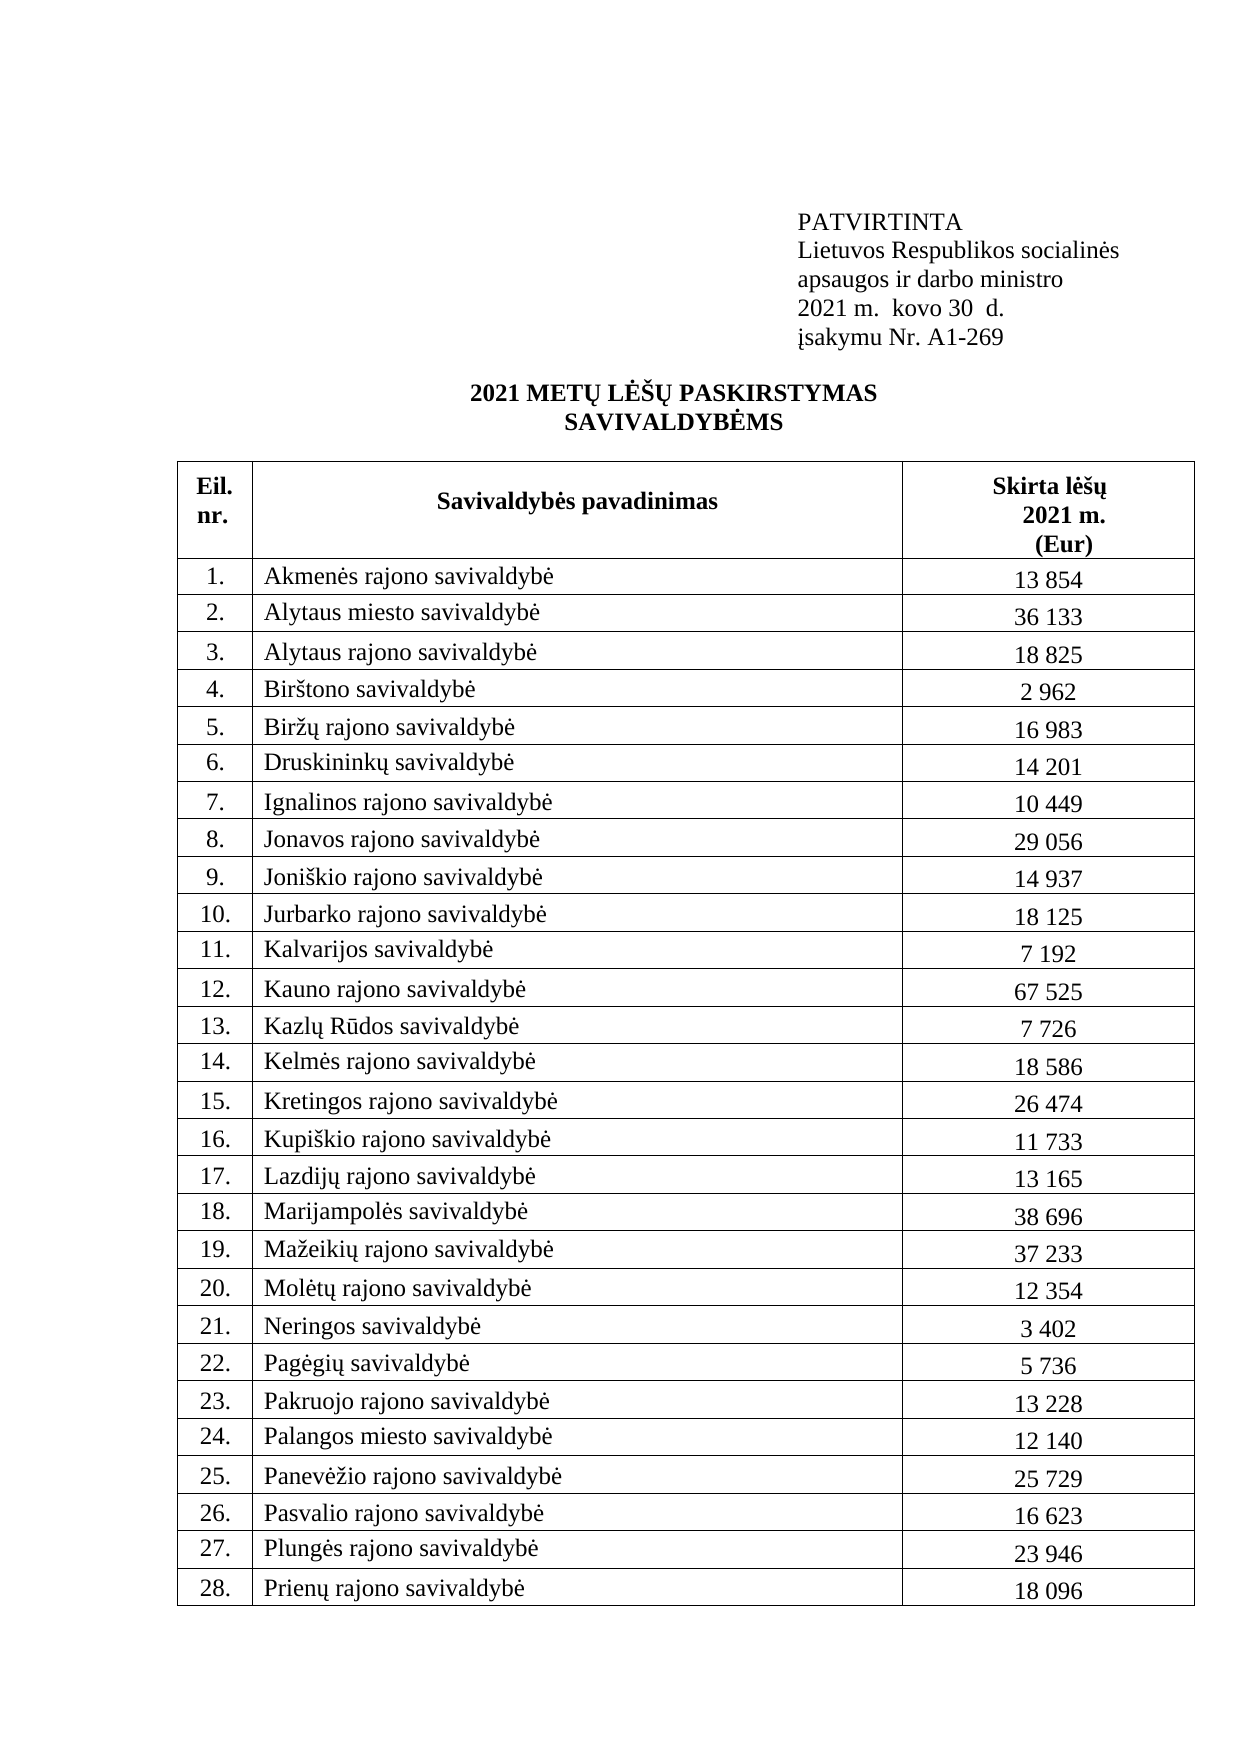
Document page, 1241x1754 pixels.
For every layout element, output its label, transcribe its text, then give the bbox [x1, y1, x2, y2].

table_cell 11 733 [903, 1119, 1194, 1155]
table_cell 13 165 [903, 1156, 1194, 1193]
table_cell 25. [178, 1456, 252, 1492]
table_cell 15. [178, 1082, 252, 1118]
table_cell 26 474 [903, 1082, 1194, 1118]
table_cell Akmenės rajono savivaldybė [253, 559, 902, 593]
text įsakymu Nr. A1-269 [177, 322, 1181, 350]
table_cell 16 983 [903, 707, 1194, 743]
table_cell 28. [178, 1569, 252, 1605]
table_cell Birštono savivaldybė [253, 670, 902, 706]
table_cell Joniškio rajono savivaldybė [253, 857, 902, 893]
table_cell 3 402 [903, 1306, 1194, 1343]
table_cell 18 125 [903, 894, 1194, 931]
table_cell 21. [178, 1306, 252, 1343]
table_cell 5. [178, 707, 252, 743]
text Lietuvos Respublikos socialinės [177, 235, 1143, 264]
table_cell Kazlų Rūdos savivaldybė [253, 1007, 902, 1043]
table_cell 12 354 [903, 1269, 1194, 1305]
table_cell 5 736 [903, 1344, 1194, 1380]
table_cell 2 962 [903, 670, 1194, 706]
table_cell Prienų rajono savivaldybė [253, 1569, 902, 1605]
table_cell 23. [178, 1381, 252, 1418]
table_cell Neringos savivaldybė [253, 1306, 902, 1343]
table_cell 29 056 [903, 819, 1194, 856]
text 2021 METŲ LĖŠŲ PASKIRSTYMAS SAVIVALDYBĖMS [373, 378, 974, 436]
table_cell 14. [178, 1044, 252, 1081]
table_cell Pagėgių savivaldybė [253, 1344, 902, 1380]
table_cell Kalvarijos savivaldybė [253, 932, 902, 968]
table_cell Molėtų rajono savivaldybė [253, 1269, 902, 1305]
table_cell 18 096 [903, 1569, 1194, 1605]
table_cell Lazdijų rajono savivaldybė [253, 1156, 902, 1193]
table_cell 7. [178, 782, 252, 818]
table_cell 7 726 [903, 1007, 1194, 1043]
table_cell 20. [178, 1269, 252, 1305]
table_cell 18. [178, 1194, 252, 1230]
table_header Savivaldybės pavadinimas [253, 462, 902, 558]
table_cell 27. [178, 1531, 252, 1567]
table_cell Pakruojo rajono savivaldybė [253, 1381, 902, 1418]
table_cell 14 201 [903, 745, 1194, 781]
table_cell 24. [178, 1419, 252, 1455]
table_cell 13 854 [903, 559, 1194, 593]
table_header Eil. nr. [178, 462, 252, 558]
table_cell 2. [178, 595, 252, 631]
table_cell 13. [178, 1007, 252, 1043]
table_cell Kretingos rajono savivaldybė [253, 1082, 902, 1118]
table_cell 67 525 [903, 969, 1194, 1006]
table_cell 4. [178, 670, 252, 706]
table_cell 1. [178, 559, 252, 593]
table_cell 18 825 [903, 632, 1194, 668]
table_cell 23 946 [903, 1531, 1194, 1567]
table_cell Palangos miesto savivaldybė [253, 1419, 902, 1455]
table_cell 10. [178, 894, 252, 931]
table_cell 22. [178, 1344, 252, 1380]
table_cell Jurbarko rajono savivaldybė [253, 894, 902, 931]
table_cell 16. [178, 1119, 252, 1155]
table_cell 25 729 [903, 1456, 1194, 1492]
text PATVIRTINTA [177, 207, 1181, 235]
table_cell 7 192 [903, 932, 1194, 968]
table_cell 16 623 [903, 1494, 1194, 1530]
table_cell 11. [178, 932, 252, 968]
table_cell 10 449 [903, 782, 1194, 818]
table_cell Alytaus miesto savivaldybė [253, 595, 902, 631]
table_cell Biržų rajono savivaldybė [253, 707, 902, 743]
text apsaugos ir darbo ministro [177, 264, 1143, 293]
table_cell 12 140 [903, 1419, 1194, 1455]
text 2021 m. kovo 30 d. [177, 293, 1181, 322]
table_cell Marijampolės savivaldybė [253, 1194, 902, 1230]
table_cell Jonavos rajono savivaldybė [253, 819, 902, 856]
table_cell 13 228 [903, 1381, 1194, 1418]
table_cell Panevėžio rajono savivaldybė [253, 1456, 902, 1492]
table_cell 26. [178, 1494, 252, 1530]
table_cell 17. [178, 1156, 252, 1193]
table_cell 9. [178, 857, 252, 893]
table_header Skirta lėšų 2021 m. (Eur) [903, 462, 1194, 558]
table_cell Alytaus rajono savivaldybė [253, 632, 902, 668]
table_cell Kauno rajono savivaldybė [253, 969, 902, 1006]
table_cell Pasvalio rajono savivaldybė [253, 1494, 902, 1530]
table_cell Mažeikių rajono savivaldybė [253, 1231, 902, 1268]
table_cell Plungės rajono savivaldybė [253, 1531, 902, 1567]
table_cell 8. [178, 819, 252, 856]
table_cell 19. [178, 1231, 252, 1268]
table_cell 18 586 [903, 1044, 1194, 1081]
table_cell Druskininkų savivaldybė [253, 745, 902, 781]
table_cell Kelmės rajono savivaldybė [253, 1044, 902, 1081]
table_cell Ignalinos rajono savivaldybė [253, 782, 902, 818]
table_cell 36 133 [903, 595, 1194, 631]
table_cell 38 696 [903, 1194, 1194, 1230]
table_cell 37 233 [903, 1231, 1194, 1268]
table_cell 3. [178, 632, 252, 668]
table_cell 12. [178, 969, 252, 1006]
table_cell 6. [178, 745, 252, 781]
table_cell 14 937 [903, 857, 1194, 893]
table_cell Kupiškio rajono savivaldybė [253, 1119, 902, 1155]
